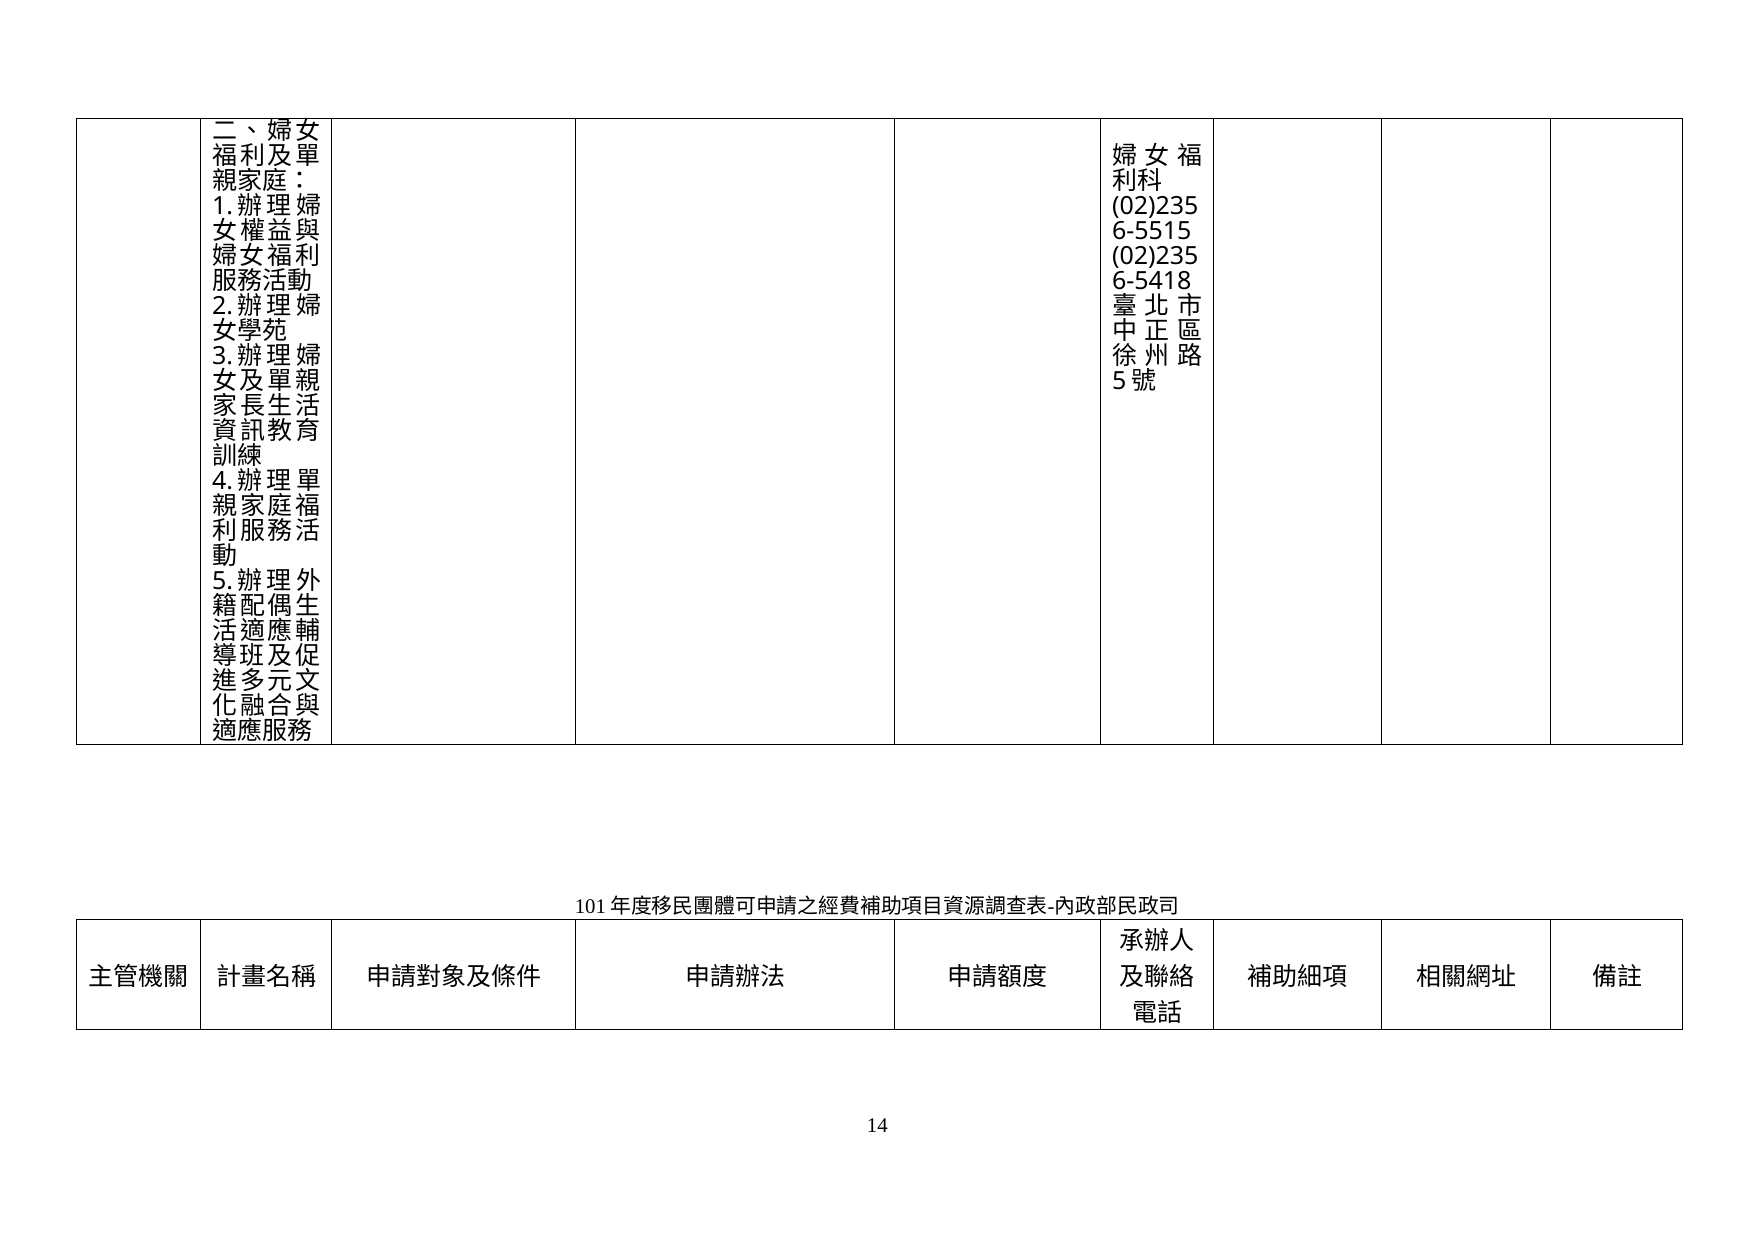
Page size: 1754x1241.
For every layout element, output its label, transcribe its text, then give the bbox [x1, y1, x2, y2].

table_cell [1551, 119, 1682, 744]
table_header 計畫名稱 [201, 920, 331, 1029]
table_cell [1214, 119, 1381, 744]
table_cell 婦女福利科 (02)2356-5515 (02)2356-5418 臺北市中正區徐州路5號 [1101, 119, 1213, 744]
table_cell [1382, 119, 1550, 744]
table_cell 二、婦女福利及單親家庭： 1.辦理婦女權益與婦女福利服務活動 2.辦理婦女學苑 3.辦理婦女及單親家長生活資訊教育訓練 4.辦理單親家庭福利服務活動 5.辦理外籍配偶生活適應輔導班及促進多元文化融合與適應服務 [201, 119, 331, 744]
subtitle 101年度移民團體可申請之經費補助項目資源調查表-內政部民政司 [89, 889, 1665, 919]
table_cell [332, 119, 575, 744]
table_header 備註 [1551, 920, 1682, 1029]
table_header 申請額度 [895, 920, 1100, 1029]
table_cell [77, 119, 200, 744]
table_header 承辦人及聯絡電話 [1101, 920, 1213, 1029]
table_cell [895, 119, 1100, 744]
table_header 主管機關 [77, 920, 200, 1029]
table_header 補助細項 [1214, 920, 1381, 1029]
table_header 相關網址 [1382, 920, 1550, 1029]
table_header 申請對象及條件 [332, 920, 575, 1029]
table_header 申請辦法 [576, 920, 894, 1029]
table_cell [576, 119, 894, 744]
